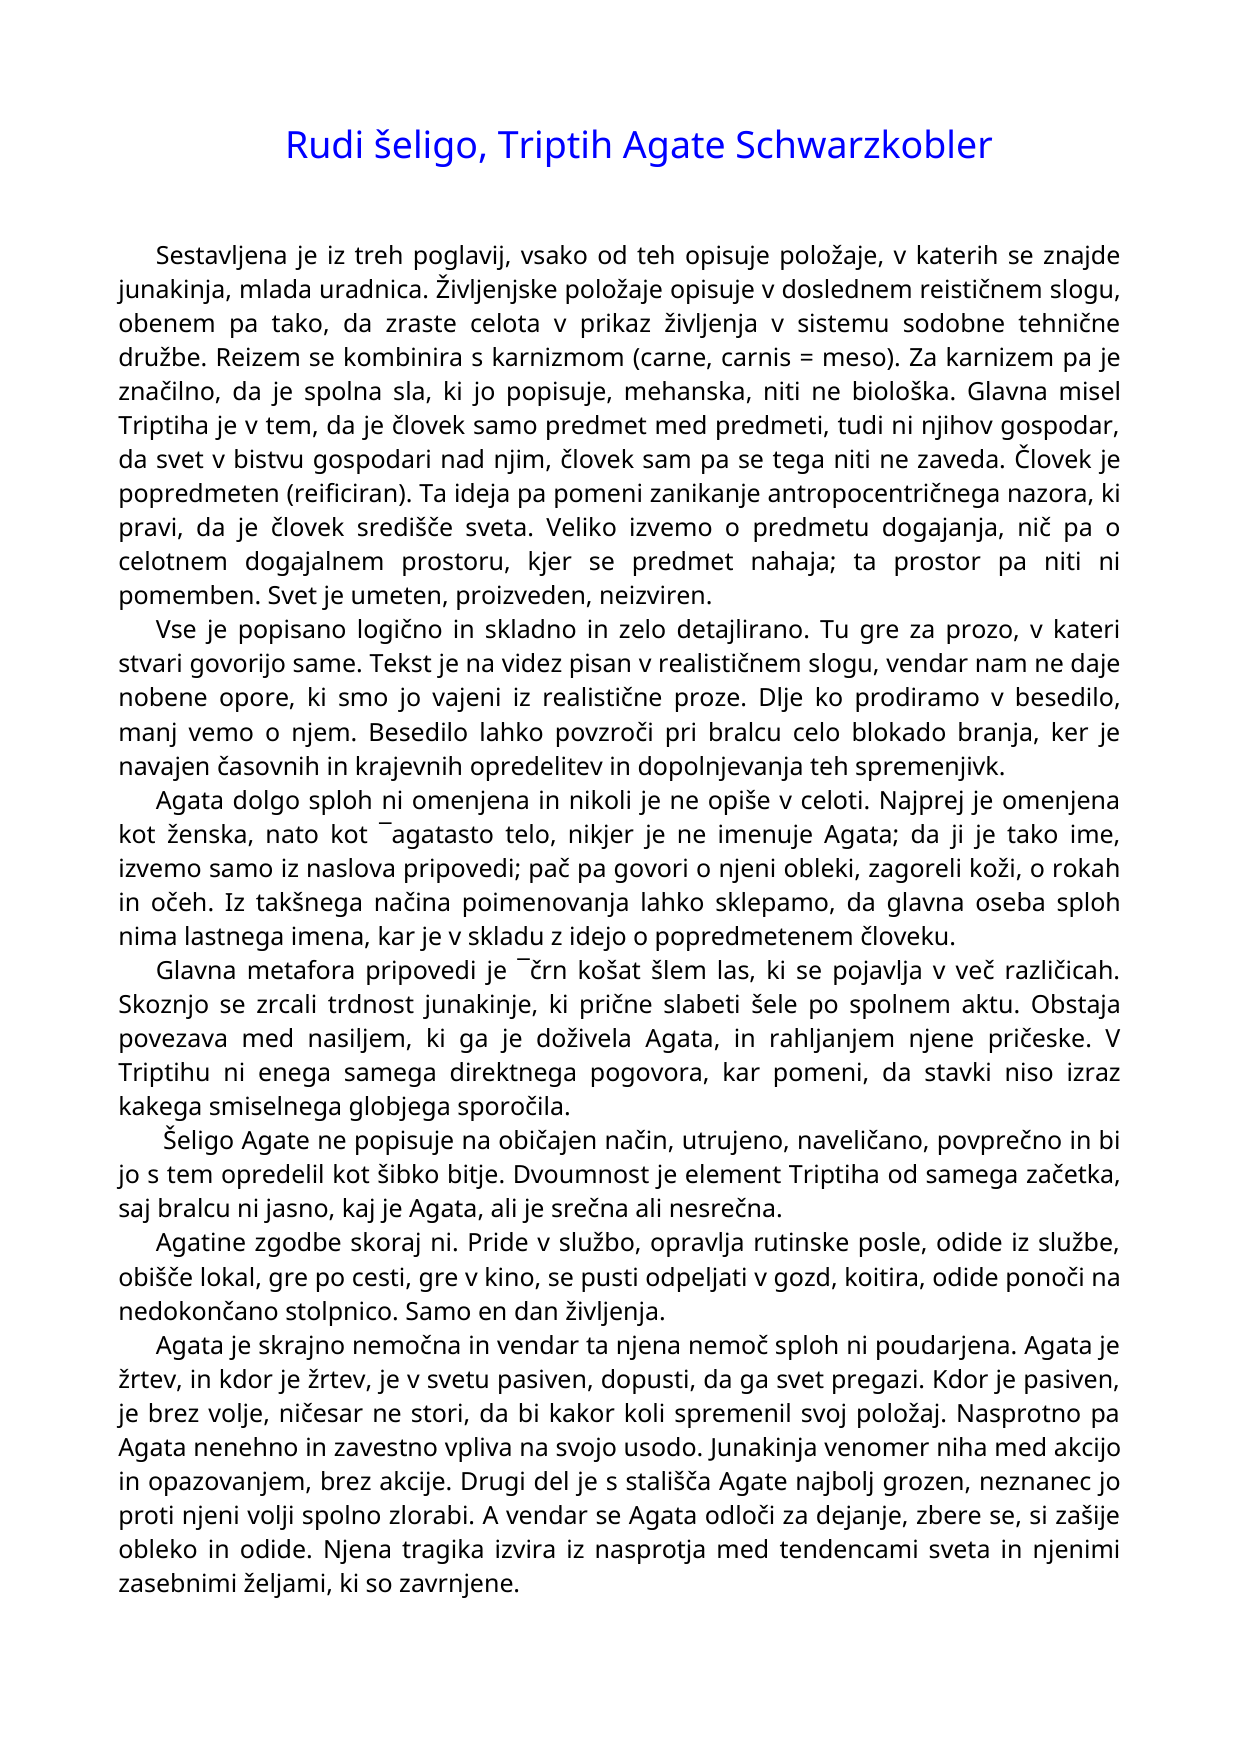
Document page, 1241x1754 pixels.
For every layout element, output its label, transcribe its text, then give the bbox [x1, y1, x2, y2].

text Agata dolgo sploh ni omenjena in nikoli je ne opiše v celoti. Najprej je omenjena kot ženska, nato kot ¯agatasto telo, nikjer je ne imenuje Agata; da ji je tako ime, izvemo samo iz naslova pripovedi; pač pa govori o njeni obleki, zagoreli koži, o rokah in očeh. Iz takšnega načina poimenovanja lahko sklepamo, da glavna oseba sploh nima lastnega imena, kar je v skladu z idejo o popredmetenem človeku. [118, 782, 1122, 953]
text Agata je skrajno nemočna in vendar ta njena nemoč sploh ni poudarjena. Agata je žrtev, in kdor je žrtev, je v svetu pasiven, dopusti, da ga svet pregazi. Kdor je pasiven, je brez volje, ničesar ne stori, da bi kakor koli spremenil svoj položaj. Nasprotno pa Agata nenehno in zavestno vpliva na svojo usodo. Junakinja venomer niha med akcijo in opazovanjem, brez akcije. Drugi del je s stališča Agate najbolj grozen, neznanec jo proti njeni volji spolno zlorabi. A vendar se Agata odloči za dejanje, zbere se, si zašije obleko in odide. Njena tragika izvira iz nasprotja med tendencami sveta in njenimi zasebnimi željami, ki so zavrnjene. [118, 1327, 1122, 1600]
text Šeligo Agate ne popisuje na običajen način, utrujeno, naveličano, povprečno in bi jo s tem opredelil kot šibko bitje. Dvoumnost je element Triptiha od samega začetka, saj bralcu ni jasno, kaj je Agata, ali je srečna ali nesrečna. [118, 1123, 1122, 1225]
text Glavna metafora pripovedi je ¯črn košat šlem las, ki se pojavlja v več različicah. Skoznjo se zrcali trdnost junakinje, ki prične slabeti šele po spolnem aktu. Obstaja povezava med nasiljem, ki ga je doživela Agata, in rahljanjem njene pričeske. V Triptihu ni enega samega direktnega pogovora, kar pomeni, da stavki niso izraz kakega smiselnega globjega sporočila. [118, 953, 1122, 1123]
text Agatine zgodbe skoraj ni. Pride v službo, opravlja rutinske posle, odide iz službe, obišče lokal, gre po cesti, gre v kino, se pusti odpeljati v gozd, koitira, odide ponoči na nedokončano stolpnico. Samo en dan življenja. [118, 1225, 1122, 1327]
text Sestavljena je iz treh poglavij, vsako od teh opisuje položaje, v katerih se znajde junakinja, mlada uradnica. Življenjske položaje opisuje v doslednem reističnem slogu, obenem pa tako, da zraste celota v prikaz življenja v sistemu sodobne tehnične družbe. Reizem se kombinira s karnizmom (carne, carnis = meso). Za karnizem pa je značilno, da je spolna sla, ki jo popisuje, mehanska, niti ne biološka. Glavna misel Triptiha je v tem, da je človek samo predmet med predmeti, tudi ni njihov gospodar, da svet v bistvu gospodari nad njim, človek sam pa se tega niti ne zaveda. Človek je popredmeten (reificiran). Ta ideja pa pomeni zanikanje antropocentričnega nazora, ki pravi, da je človek središče sveta. Veliko izvemo o predmetu dogajanja, nič pa o celotnem dogajalnem prostoru, kjer se predmet nahaja; ta prostor pa niti ni pomemben. Svet je umeten, proizveden, neizviren. [118, 237, 1122, 612]
text Vse je popisano logično in skladno in zelo detajlirano. Tu gre za prozo, v kateri stvari govorijo same. Tekst je na videz pisan v realističnem slogu, vendar nam ne daje nobene opore, ki smo jo vajeni iz realistične proze. Dlje ko prodiramo v besedilo, manj vemo o njem. Besedilo lahko povzroči pri bralcu celo blokado branja, ker je navajen časovnih in krajevnih opredelitev in dopolnjevanja teh spremenjivk. [118, 612, 1122, 782]
text Rudi šeligo, Triptih Agate Schwarzkobler [118, 118, 1122, 169]
